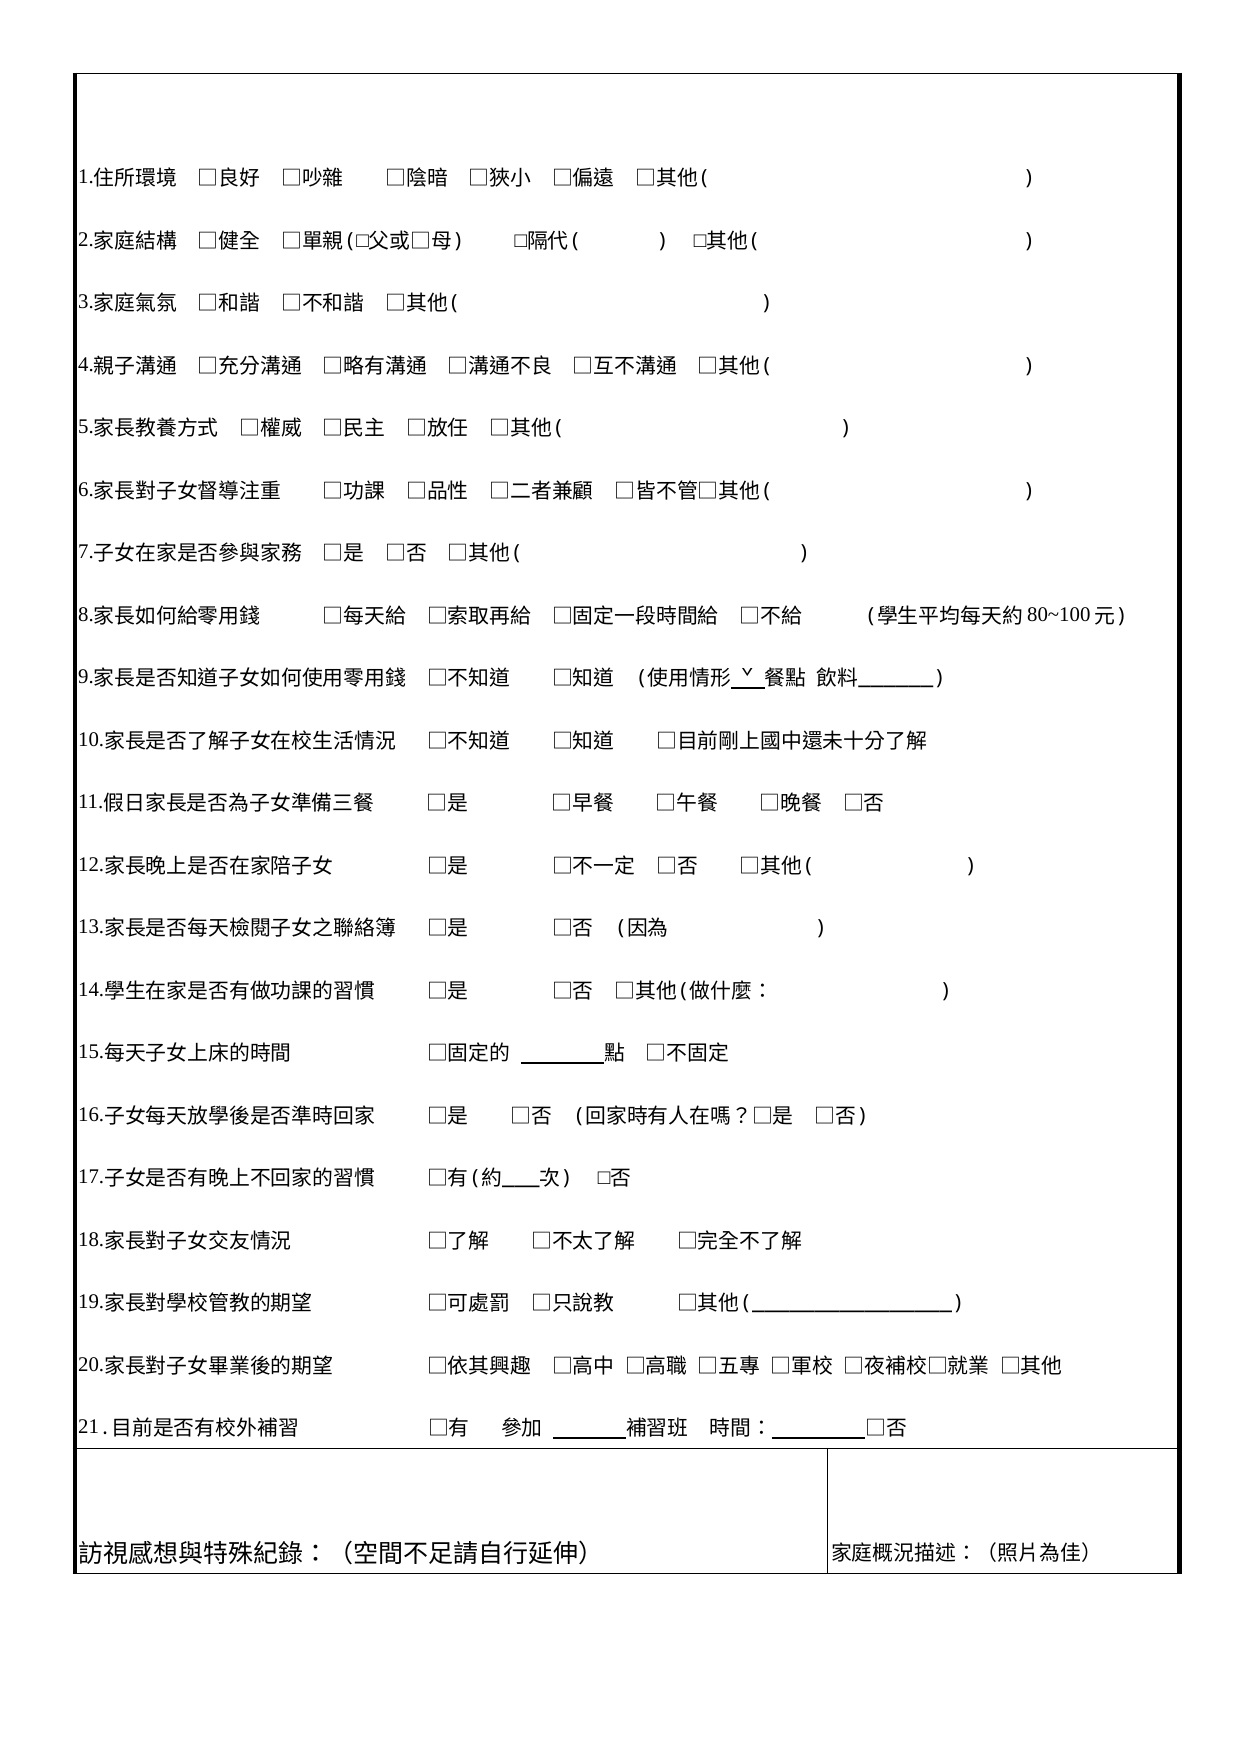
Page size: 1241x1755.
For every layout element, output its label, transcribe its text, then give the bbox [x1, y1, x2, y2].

table_cell 家庭概況描述：（照片為佳） [828, 1449, 1177, 1572]
table_cell 訪視感想與特殊紀錄：（空間不足請自行延伸） [77, 1449, 827, 1572]
table_cell 1.住所環境 □良好 □吵雜 □陰暗 □狹小 □偏遠 □其他( ) 2.家庭結構 □健全 □單親(□父或□母) □隔代( ) □其他( ) 3.家庭氣氛 □和諧 □不和諧 □其他( ) 4.親子溝通 □充分溝通 □略有溝通 □溝通不良 □互不溝通 □其他( ) 5.家長教養方式 □權威 □民主 □放任 □其他( ) 6.家長對子女督導注重 □功課 □品性 □二者兼顧 □皆不管□其他( ) 7.子女在家是否參與家務 □是 □否 □其他( ) 8.家長如何給零用錢 □每天給 □索取再給 □固定一段時間給 □不給 (學生平均每天約80~100元) 9.家長是否知道子女如何使用零用錢 □不知道 □知道 (使用情形 ˇ 餐點 飲料______) 10.家長是否了解子女在校生活情況 □不知道 □知道 □目前剛上國中還未十分了解 11.假日家長是否為子女準備三餐 □是 □早餐 □午餐 □晚餐 □否 12.家長晚上是否在家陪子女 □是 □不一定 □否 □其他( ) 13.家長是否每天檢閱子女之聯絡簿 □是 □否 (因為 ) 14.學生在家是否有做功課的習慣 □是 □否 □其他(做什麼： ) 15.每天子女上床的時間 □固定的 點 □不固定 16.子女每天放學後是否準時回家 □是 □否 (回家時有人在嗎？□是 □否) 17.子女是否有晚上不回家的習慣 □有(約___次) □否 18.家長對子女交友情況 □了解 □不太了解 □完全不了解 19.家長對學校管教的期望 □可處罰 □只說教 □其他(________________) 20.家長對子女畢業後的期望 □依其興趣 □高中 □高職 □五專 □軍校 □夜補校□就業 □其他 21.目前是否有校外補習 □有 參加 補習班 時間： □否 [77, 74, 1177, 1447]
